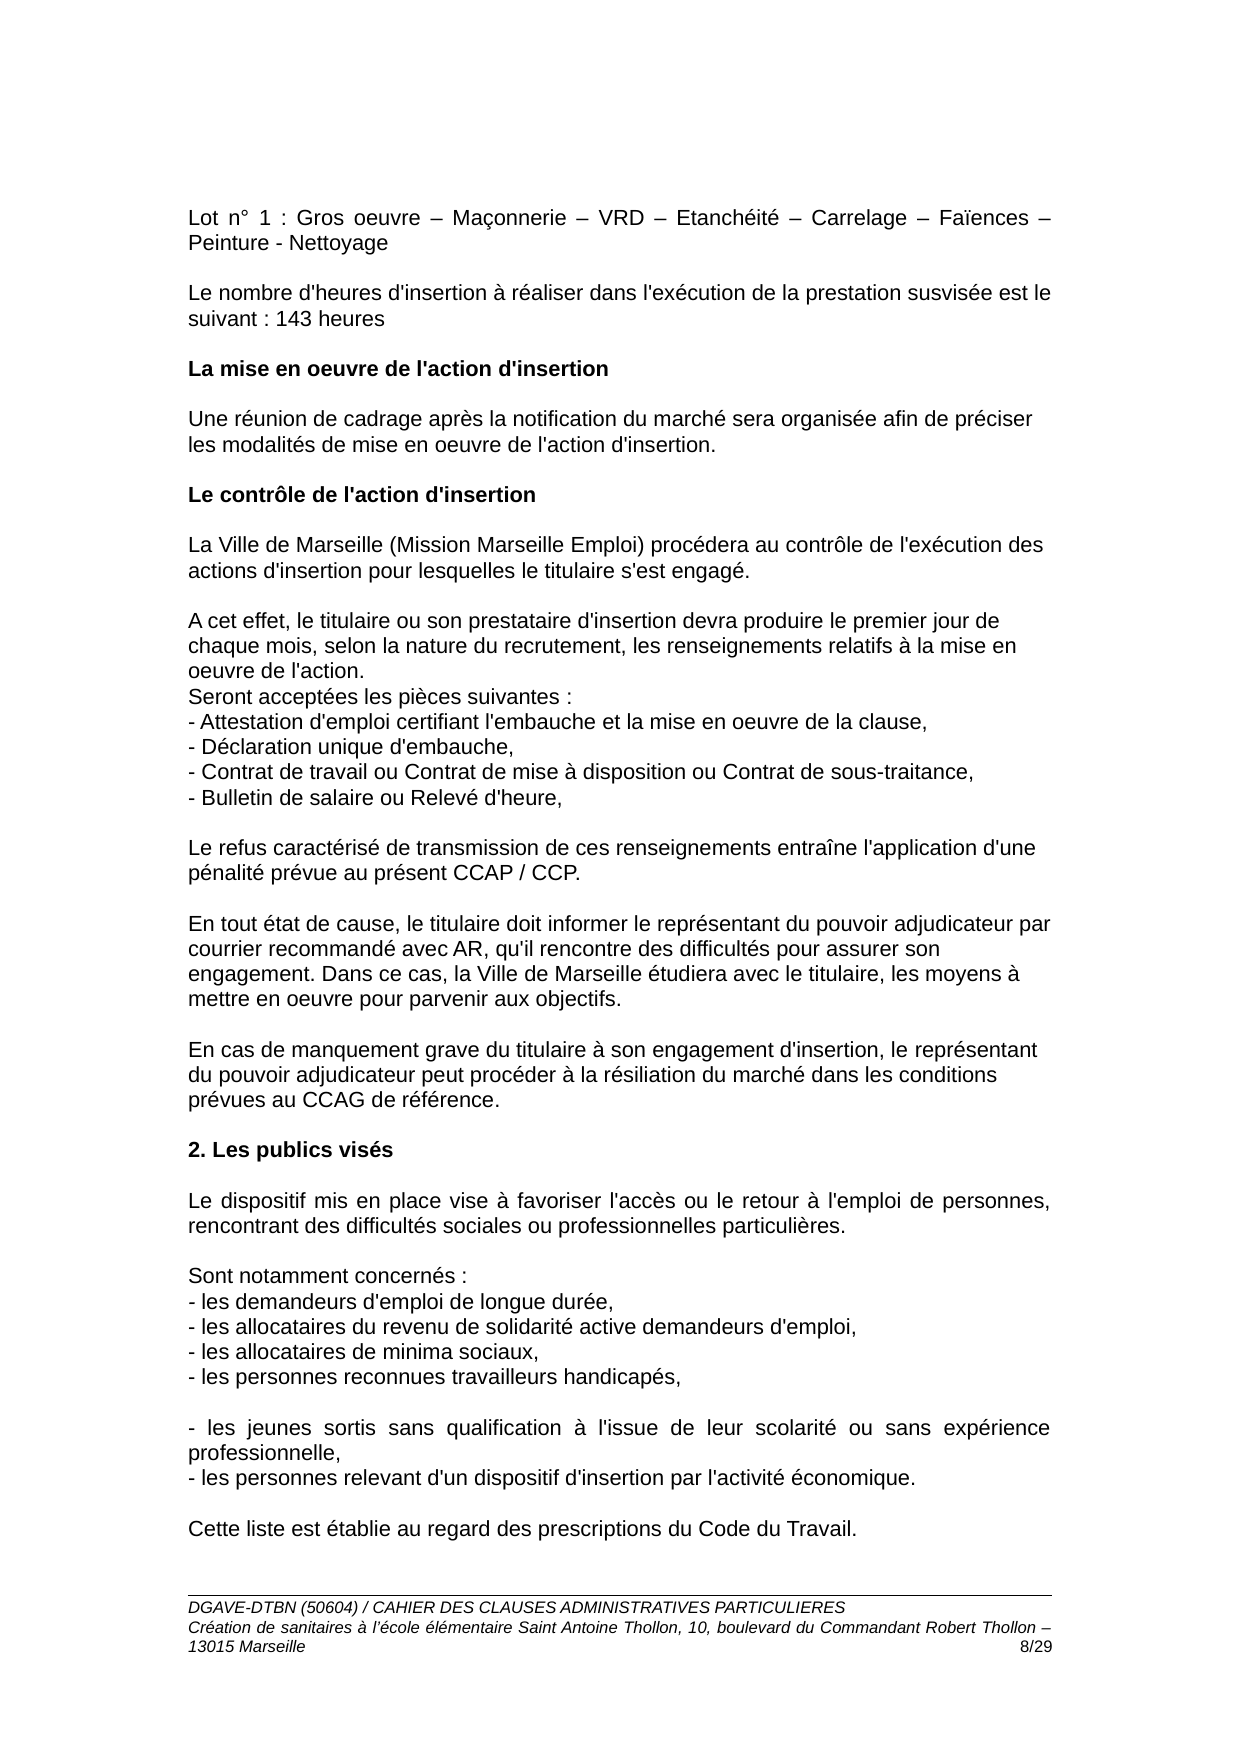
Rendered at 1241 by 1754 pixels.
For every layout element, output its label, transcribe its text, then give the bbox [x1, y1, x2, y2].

text - les demandeurs d'emploi de longue durée, [188, 1288, 1052, 1314]
text - les allocataires du revenu de solidarité active demandeurs d'emploi, [188, 1314, 1052, 1339]
text - Déclaration unique d'embauche, [188, 734, 1052, 759]
text A cet effet, le titulaire ou son prestataire d'insertion devra produire le premier jour de chaque mois, selon la nature du recrutement, les renseignements relatifs à la mise en oeuvre de l'action. [188, 608, 1052, 683]
text Le contrôle de l'action d'insertion [188, 482, 1052, 507]
text En tout état de cause, le titulaire doit informer le représentant du pouvoir adjudicateur par courrier recommandé avec AR, qu'il rencontre des difficultés pour assurer son engagement. Dans ce cas, la Ville de Marseille étudiera avec le titulaire, les moyens à mettre en oeuvre pour parvenir aux objectifs. [188, 910, 1052, 1011]
text Cette liste est établie au regard des prescriptions du Code du Travail. [188, 1515, 1052, 1541]
text - Attestation d'emploi certifiant l'embauche et la mise en oeuvre de la clause, [188, 709, 1052, 734]
text Le refus caractérisé de transmission de ces renseignements entraîne l'application d'une pénalité prévue au présent CCAP / CCP. [188, 835, 1052, 885]
text - Contrat de travail ou Contrat de mise à disposition ou Contrat de sous-traitance, [188, 759, 1052, 784]
text La Ville de Marseille (Mission Marseille Emploi) procédera au contrôle de l'exécution des actions d'insertion pour lesquelles le titulaire s'est engagé. [188, 532, 1052, 583]
text La mise en oeuvre de l'action d'insertion [188, 356, 1052, 381]
text - les jeunes sortis sans qualification à l'issue de leur scolarité ou sans expérience professionnelle, [188, 1414, 1052, 1465]
text - les allocataires de minima sociaux, [188, 1339, 1052, 1364]
text Le dispositif mis en place vise à favoriser l'accès ou le retour à l'emploi de personnes, rencontrant des difficultés sociales ou professionnelles particulières. [188, 1188, 1052, 1238]
text - les personnes relevant d'un dispositif d'insertion par l'activité économique. [188, 1465, 1052, 1490]
text Une réunion de cadrage après la notification du marché sera organisée afin de préciser les modalités de mise en oeuvre de l'action d'insertion. [188, 406, 1052, 457]
text Le nombre d'heures d'insertion à réaliser dans l'exécution de la prestation susvisée est le suivant : 143 heures [188, 280, 1052, 331]
text 2. Les publics visés [188, 1137, 1052, 1162]
text - les personnes reconnues travailleurs handicapés, [188, 1364, 1052, 1389]
text Lot n° 1 : Gros oeuvre – Maçonnerie – VRD – Etanchéité – Carrelage – Faïences – Peinture - Nettoyage [188, 204, 1052, 255]
text Seront acceptées les pièces suivantes : [188, 683, 1052, 709]
text - Bulletin de salaire ou Relevé d'heure, [188, 784, 1052, 809]
text Sont notamment concernés : [188, 1263, 1052, 1288]
text En cas de manquement grave du titulaire à son engagement d'insertion, le représentant du pouvoir adjudicateur peut procéder à la résiliation du marché dans les conditions prévues au CCAG de référence. [188, 1036, 1052, 1112]
